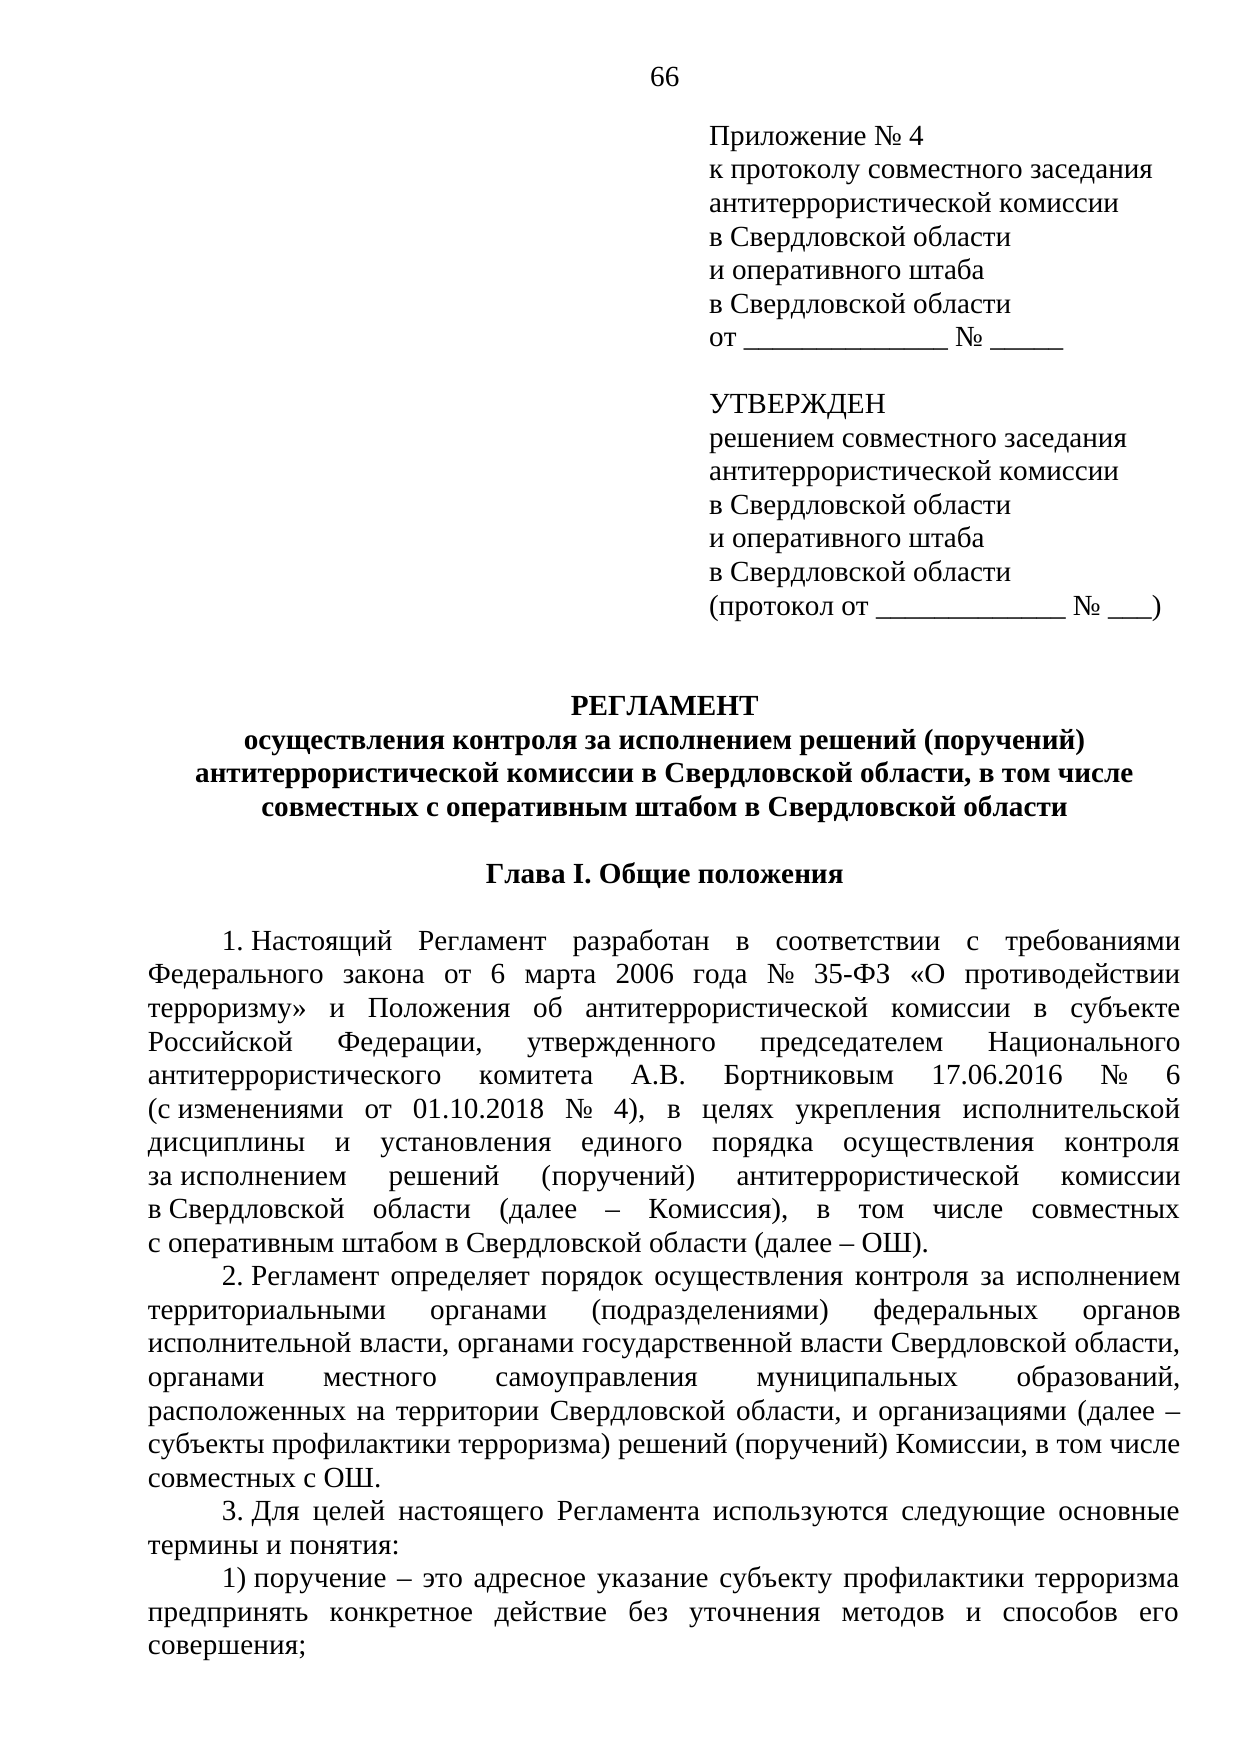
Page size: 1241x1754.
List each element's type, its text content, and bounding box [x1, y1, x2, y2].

text РЕГЛАМЕНТ [148, 688, 1181, 722]
text антитеррористической комиссии [709, 453, 1181, 487]
text от ______________ № _____ [709, 319, 1181, 353]
text в Свердловской области [709, 487, 1181, 521]
text Глава I. Общие положения [148, 856, 1181, 889]
text в Свердловской области [709, 554, 1181, 588]
text осуществления контроля за исполнением решений (поручений) антитеррористической комиссии в Свердловской области, в том числе совместных с оперативным штабом в Свердловской области [148, 722, 1181, 822]
text решением совместного заседания [709, 420, 1181, 453]
text (протокол от _____________ № ___) [709, 588, 1181, 621]
text и оперативного штаба [709, 521, 1181, 554]
text 1. Настоящий Регламент разработан в соответствии с требованиями Федерального закона от 6 марта 2006 года № 35-ФЗ «О противодействии терроризму» и Положения об антитеррористической комиссии в субъекте Российской Федерации, утвержденного председателем Национального антитеррористического комитета А.В. Бортниковым 17.06.2016 № 6 (с изменениями от 01.10.2018 № 4), в целях укрепления исполнительской дисциплины и установления единого порядка осуществления контроля за исполнением решений (поручений) антитеррористической комиссии в Свердловской области (далее – Комиссия), в том числе совместных с оперативным штабом в Свердловской области (далее – ОШ). [148, 923, 1181, 1258]
text Приложение № 4 [709, 118, 1181, 152]
text 1) поручение – это адресное указание субъекту профилактики терроризма предпринять конкретное действие без уточнения методов и способов его совершения; [148, 1560, 1181, 1661]
text к протоколу совместного заседания антитеррористической комиссии в Свердловской области и оперативного штаба в Свердловской области [709, 152, 1181, 319]
text 2. Регламент определяет порядок осуществления контроля за исполнением территориальными органами (подразделениями) федеральных органов исполнительной власти, органами государственной власти Свердловской области, органами местного самоуправления муниципальных образований, расположенных на территории Свердловской области, и организациями (далее – субъекты профилактики терроризма) решений (поручений) Комиссии, в том числе совместных с ОШ. [148, 1258, 1181, 1493]
text УТВЕРЖДЕН [709, 386, 1181, 420]
text 3. Для целей настоящего Регламента используются следующие основные термины и понятия: [148, 1493, 1181, 1560]
